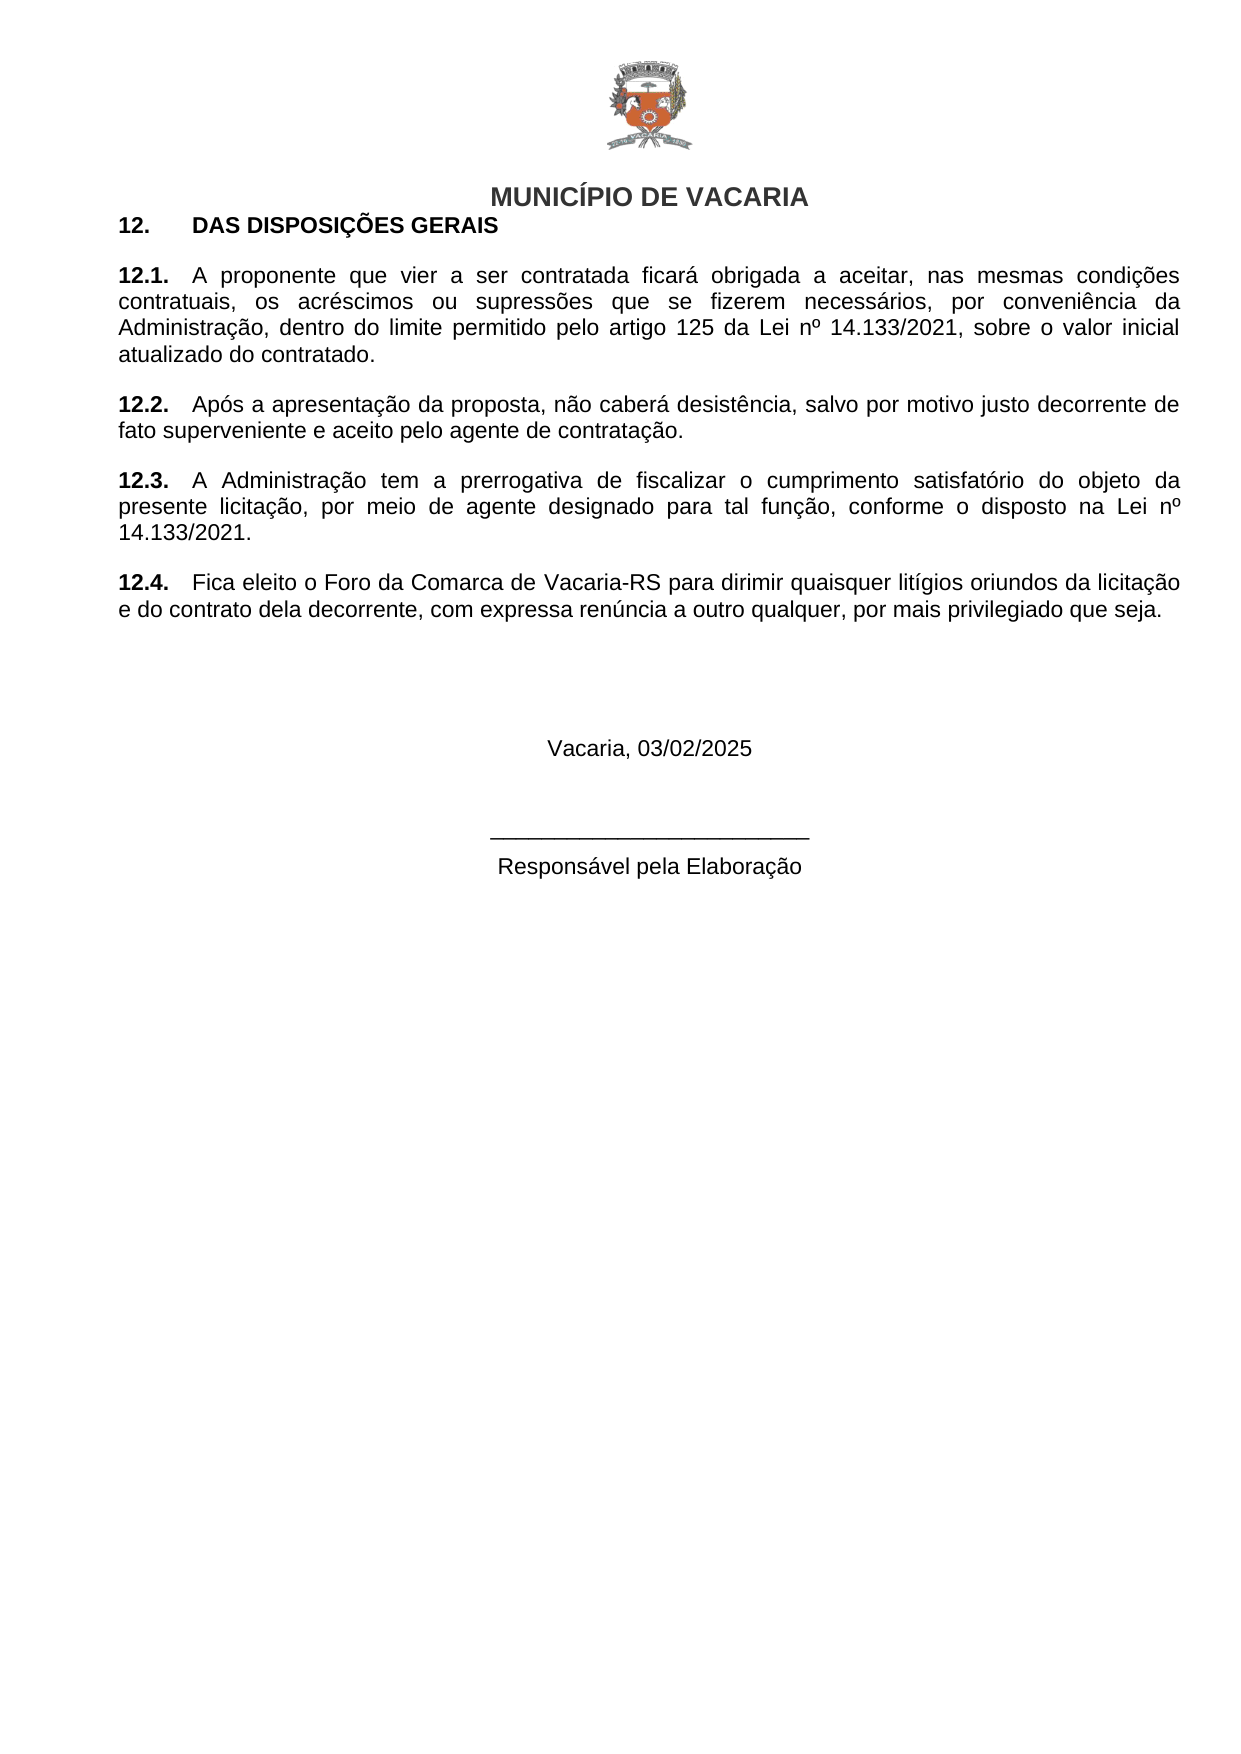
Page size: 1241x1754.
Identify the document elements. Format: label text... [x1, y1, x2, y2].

text 12.1. A proponente que vier a ser contratada ficará obrigada a aceitar, nas mesmas condições contratuais, os acréscimos ou supressões que se fizerem necessários, por conveniência da Administração, dentro do limite permitido pelo artigo 125 da Lei nº 14.133/2021, sobre o valor inicial atualizado do contratado. [118, 262, 1181, 367]
text 12. DAS DISPOSIÇÕES GERAIS [118, 212, 1181, 238]
picture [606, 60, 693, 150]
text _________________________ [118, 813, 1181, 840]
text Vacaria, 03/02/2025 [118, 734, 1181, 761]
text Responsável pela Elaboração [118, 853, 1181, 879]
text 12.3. A Administração tem a prerrogativa de fiscalizar o cumprimento satisfatório do objeto da presente licitação, por meio de agente designado para tal função, conforme o disposto na Lei nº 14.133/2021. [118, 467, 1181, 546]
text 12.2. Após a apresentação da proposta, não caberá desistência, salvo por motivo justo decorrente de fato superveniente e aceito pelo agente de contratação. [118, 391, 1181, 443]
text 12.4. Fica eleito o Foro da Comarca de Vacaria-RS para dirimir quaisquer litígios oriundos da licitação e do contrato dela decorrente, com expressa renúncia a outro qualquer, por mais privilegiado que seja. [118, 569, 1181, 622]
